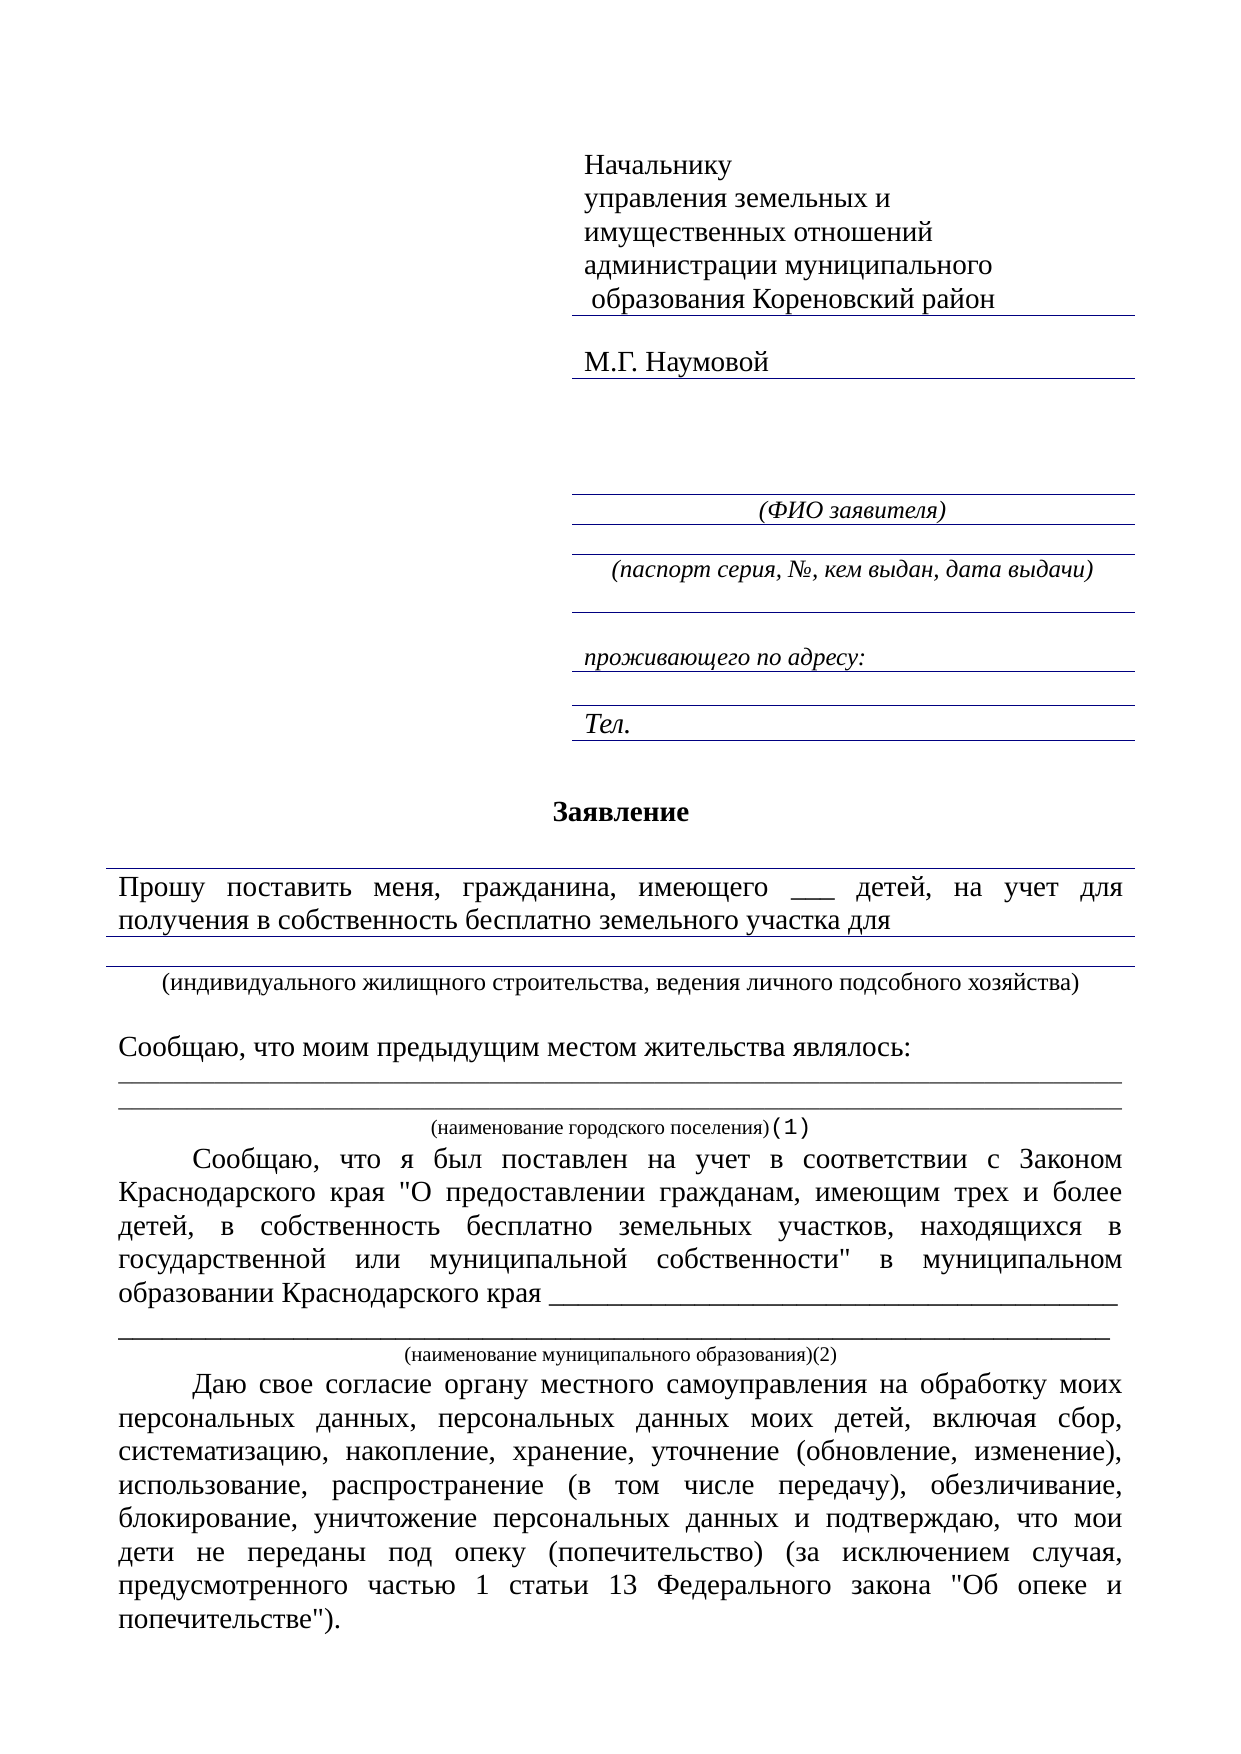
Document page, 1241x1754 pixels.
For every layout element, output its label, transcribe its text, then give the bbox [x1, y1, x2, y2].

table_cell [106, 315, 572, 378]
table_header [106, 147, 572, 314]
table_cell [106, 642, 572, 671]
table_cell [572, 672, 1134, 705]
table_cell Сообщаю, что моим предыдущим местом жительства являлось: __________________________________________________________________________________________________________________________________________________ (наименование городского поселения)(1) Сообщаю, что я был поставлен на учет в соответствии с Законом Краснодарского края "О предоставлении гражданам, имеющим трех и более детей, в собственность бесплатно земельных участков, находящихся в государственной или муниципальной собственности" в муниципальном образовании Краснодарского края _______________________________________ ____________________________________________________________________ (наименование муниципального образования)(2) Даю свое согласие органу местного самоуправления на обработку моих персональных данных, персональных данных моих детей, включая сбор, систематизацию, накопление, хранение, уточнение (обновление, изменение), использование, распространение (в том числе передачу), обезличивание, блокирование, уничтожение персональных данных и подтверждаю, что мои дети не переданы под опеку (попечительство) (за исключением случая, предусмотренного частью 1 статьи 13 Федерального закона "Об опеке и попечительстве"). [106, 996, 1134, 1634]
table_cell [572, 525, 1134, 553]
table_cell Прошу поставить меня, гражданина, имеющего ___ детей, на учет для получения в собственность бесплатно земельного участка для [106, 869, 1134, 936]
table_cell [106, 705, 572, 740]
table_cell [106, 612, 572, 642]
table_cell Тел. [572, 706, 1134, 740]
table_cell [106, 378, 572, 494]
table_header Начальнику управления земельных и имущественных отношений администрации муниципального образования Кореновский район [572, 147, 1134, 314]
table_cell [572, 613, 1134, 642]
table_cell [106, 740, 1134, 769]
table_cell [106, 494, 572, 524]
table_cell [572, 379, 1134, 494]
table_cell [106, 671, 572, 705]
table_cell [106, 524, 572, 553]
table_cell [106, 937, 1134, 966]
table_cell проживающего по адресу: [572, 642, 1134, 671]
table_cell [106, 554, 572, 612]
table_cell М.Г. Наумовой [572, 316, 1134, 378]
table_cell Заявление [106, 770, 1134, 868]
table_cell (паспорт серия, №, кем выдан, дата выдачи) [572, 555, 1134, 612]
table_cell (ФИО заявителя) [572, 495, 1134, 524]
table_cell (индивидуального жилищного строительства, ведения личного подсобного хозяйства) [106, 967, 1134, 996]
